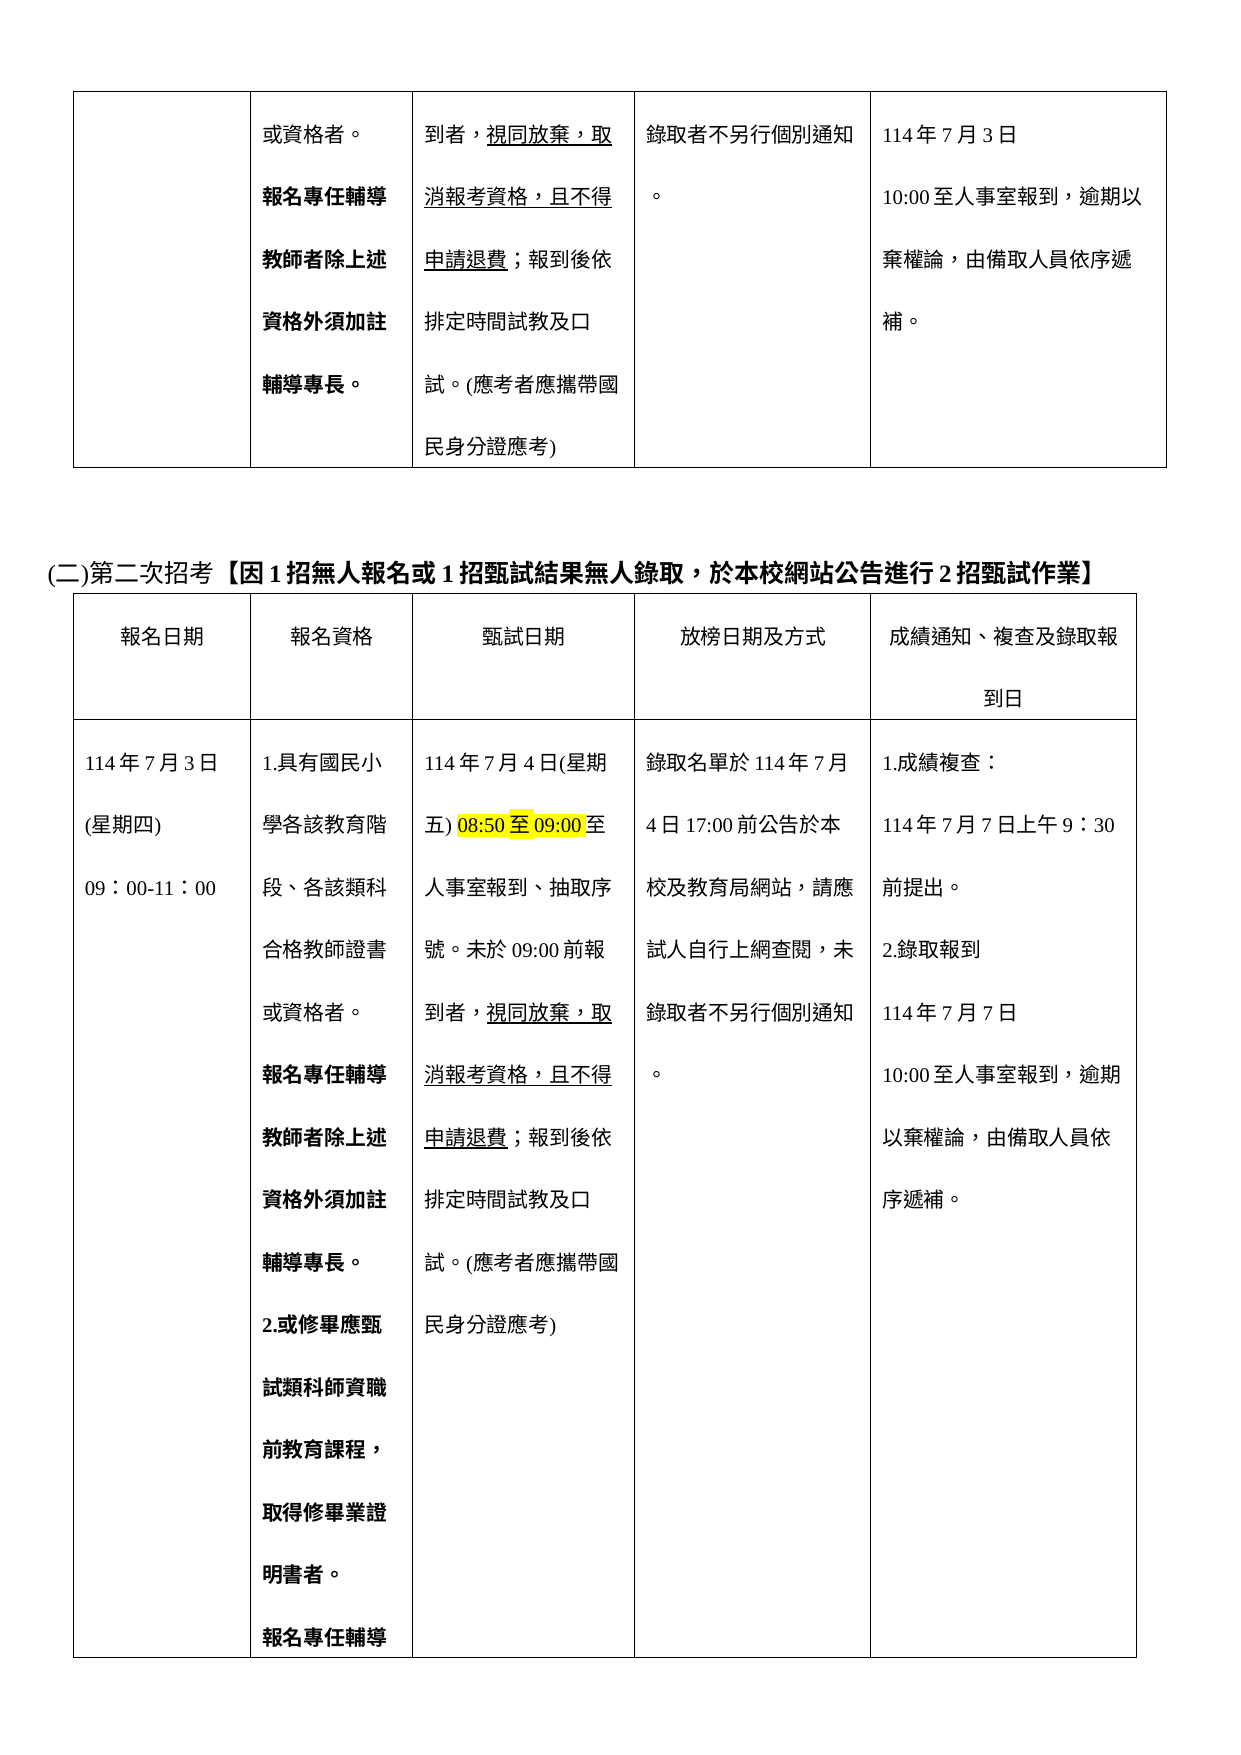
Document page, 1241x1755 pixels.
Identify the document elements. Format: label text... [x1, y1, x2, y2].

table_cell 或資格者。 報名專任輔導教師者除上述資格外須加註輔導專長。 [251, 92, 412, 467]
table_header 報名資格 [251, 594, 412, 719]
table_cell 114年7月4日(星期五) 08:50至09:00至人事室報到、抽取序號。未於09:00前報到者，視同放棄，取消報考資格，且不得申請退費；報到後依排定時間試教及口試。(應考者應攜帶國民身分證應考) [413, 720, 634, 1657]
table_header 甄試日期 [413, 594, 634, 719]
table_cell 到者，視同放棄，取消報考資格，且不得申請退費；報到後依排定時間試教及口試。(應考者應攜帶國民身分證應考) [413, 92, 634, 467]
table_cell 114年7月3日(星期四) 09：00-11：00 [74, 720, 250, 1657]
table_cell 1.具有國民小學各該教育階段、各該類科合格教師證書或資格者。 報名專任輔導教師者除上述資格外須加註輔導專長。 2.或修畢應甄試類科師資職前教育課程，取得修畢業證明書者。 報名專任輔導 [251, 720, 412, 1657]
table_header 成績通知、複查及錄取報到日 [871, 594, 1136, 719]
table_cell 錄取名單於114年7月4日17:00前公告於本校及教育局網站，請應試人自行上網查閱，未錄取者不另行個別通知 。 [635, 720, 870, 1657]
table_header 報名日期 [74, 594, 250, 719]
table_cell 114年7 月3日 10:00至人事室報到，逾期以棄權論，由備取人員依序遞補。 [871, 92, 1166, 467]
table_cell 錄取者不另行個別通知 。 [635, 92, 870, 467]
table_cell [74, 92, 250, 467]
table_cell 1.成績複查： 114年7月7日上午9：30前提出。 2.錄取報到 114年7 月7日 10:00至人事室報到，逾期以棄權論，由備取人員依序遞補。 [871, 720, 1136, 1657]
text (二)第二次招考【因1招無人報名或1招甄試結果無人錄取，於本校網站公告進行2招甄試作業】 [47, 530, 1211, 593]
table_header 放榜日期及方式 [635, 594, 870, 719]
